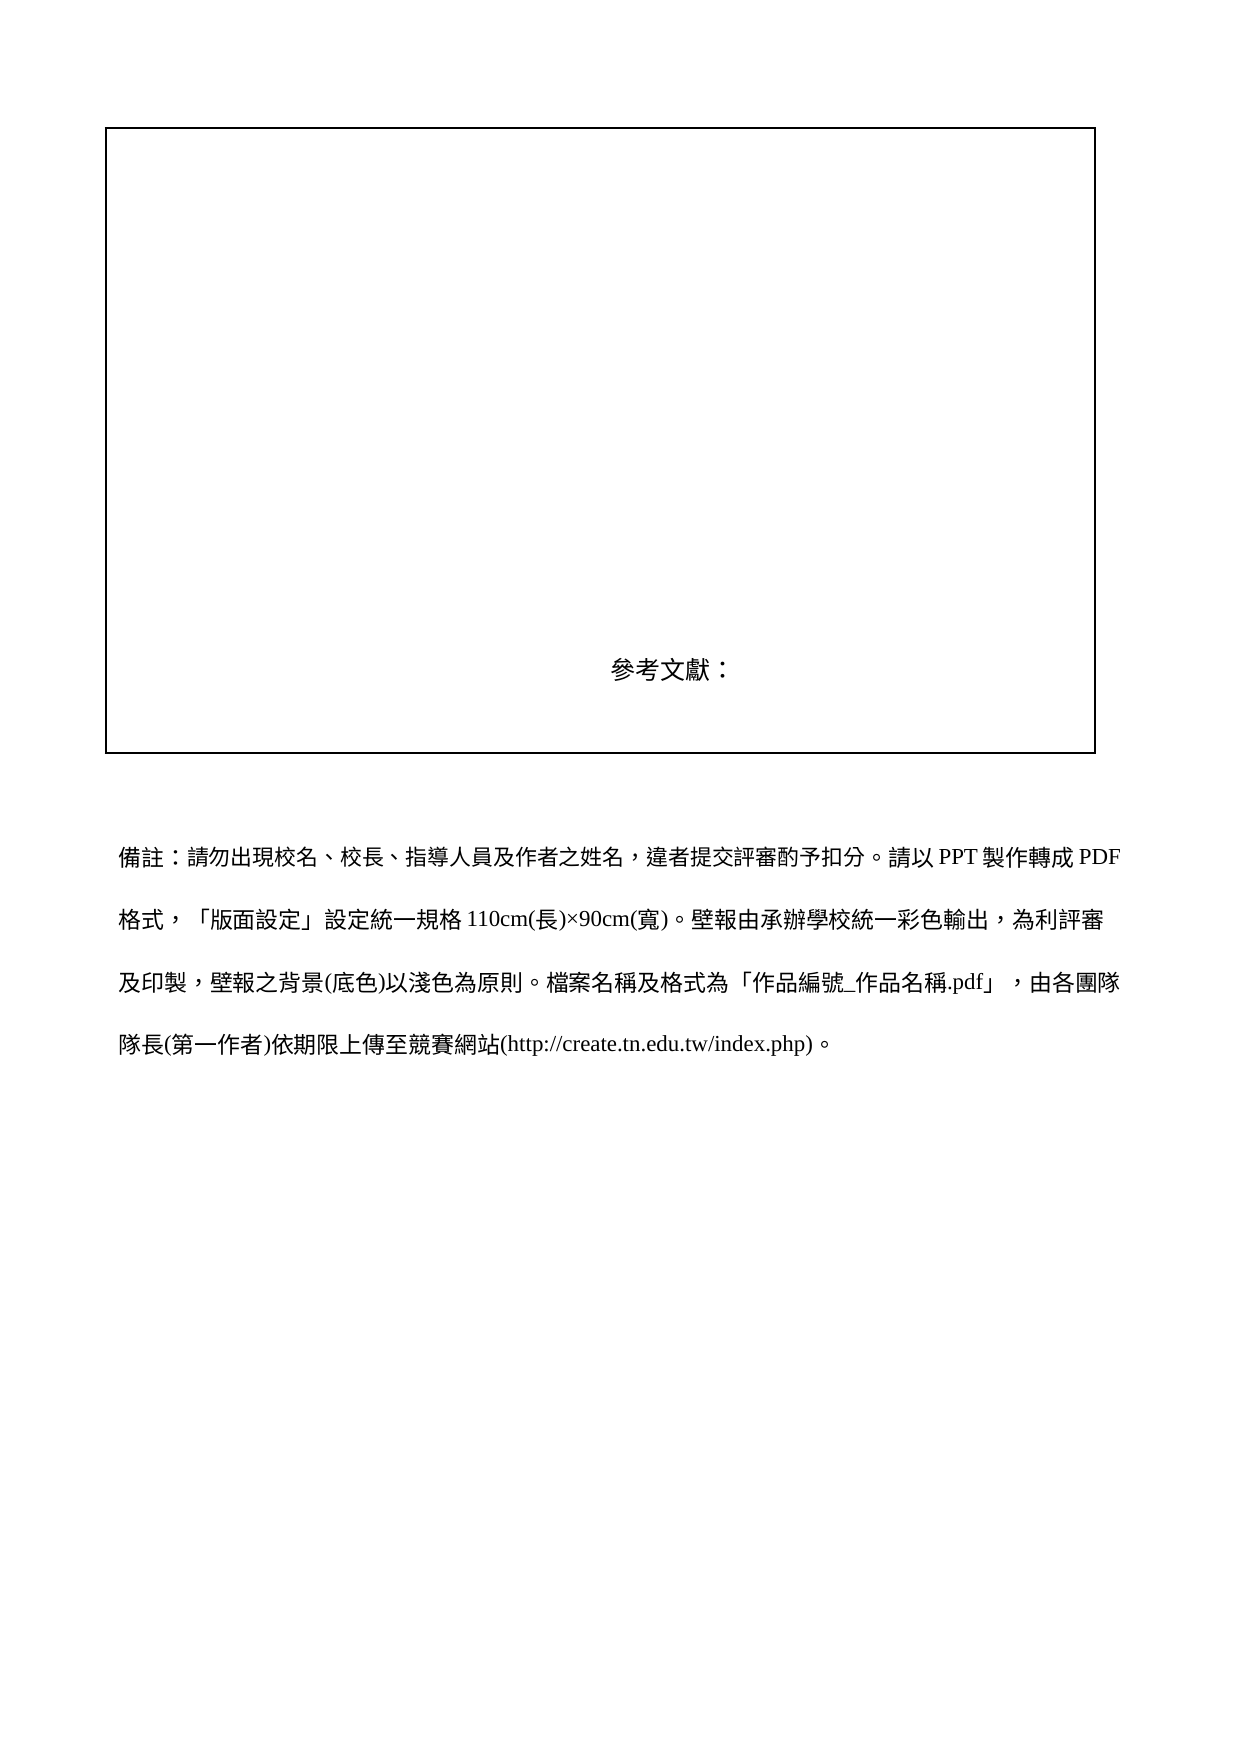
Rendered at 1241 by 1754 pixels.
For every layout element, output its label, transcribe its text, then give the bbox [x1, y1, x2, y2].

table_header [107, 129, 598, 752]
text 備註：請勿出現校名、校長、指導人員及作者之姓名，違者提交評審酌予扣分。請以PPT製作轉成PDF格式，「版面設定」設定統一規格110cm(長)×90cm(寬)。壁報由承辦學校統一彩色輸出，為利評審及印製，壁報之背景(底色)以淺色為原則。檔案名稱及格式為「作品編號_作品名稱.pdf」，由各團隊隊長(第一作者)依期限上傳至競賽網站(http://create.tn.edu.tw/index.php)。 [118, 814, 1122, 1064]
table_header 參考文獻： [599, 129, 1094, 752]
